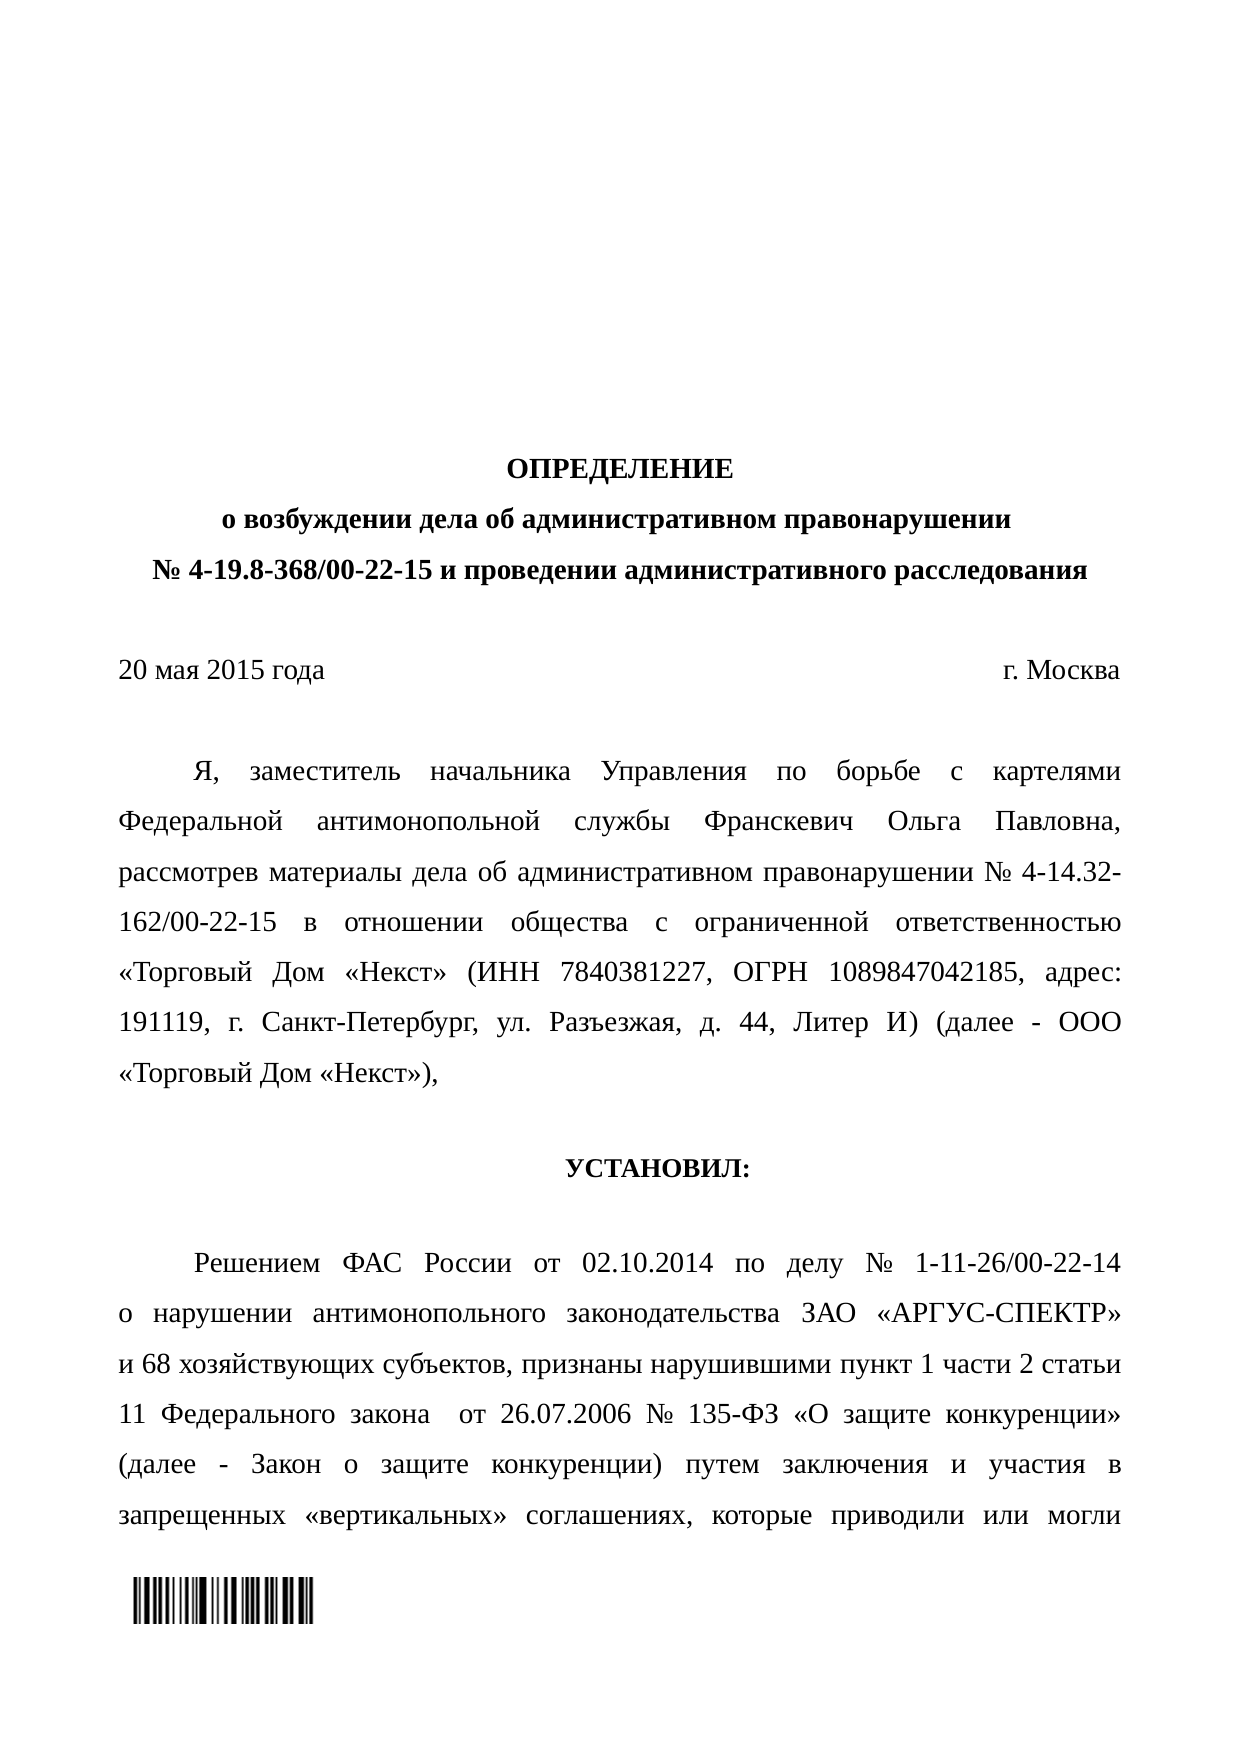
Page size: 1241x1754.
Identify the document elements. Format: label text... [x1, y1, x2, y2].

text о возбуждении дела об административном правонарушении [118, 501, 1122, 535]
text Я, заместитель начальника Управления по борьбе с картелями Федеральной антимонопольной службы Франскевич Ольга Павловна, рассмотрев материалы дела об административном правонарушении № 4-14.32-162/00-22-15 в отношении общества с ограниченной ответственностью «Торговый Дом «Некст» (ИНН 7840381227, ОГРН 1089847042185, адрес: 191119, г. Санкт-Петербург, ул. Разъезжая, д. 44, Литер И) (далее - ООО «Торговый Дом «Некст»), [118, 753, 1122, 1088]
text Решением ФАС России от 02.10.2014 по делу № 1-11-26/00-22-14 о нарушении антимонопольного законодательства ЗАО «АРГУС-СПЕКТР» и 68 хозяйствующих субъектов, признаны нарушившими пункт 1 части 2 статьи 11 Федерального закона от 26.07.2006 № 135-ФЗ «О защите конкуренции» (далее - Закон о защите конкуренции) путем заключения и участия в запрещенных «вертикальных» соглашениях, которые приводили или могли [118, 1245, 1122, 1530]
picture [118, 1577, 331, 1624]
text № 4-19.8-368/00-22-15 и проведении административного расследования [118, 552, 1122, 585]
text 20 мая 2015 года г. Москва [118, 652, 1122, 686]
text ОПРЕДЕЛЕНИЕ [118, 451, 1122, 485]
text УСТАНОВИЛ: [118, 1152, 1122, 1183]
